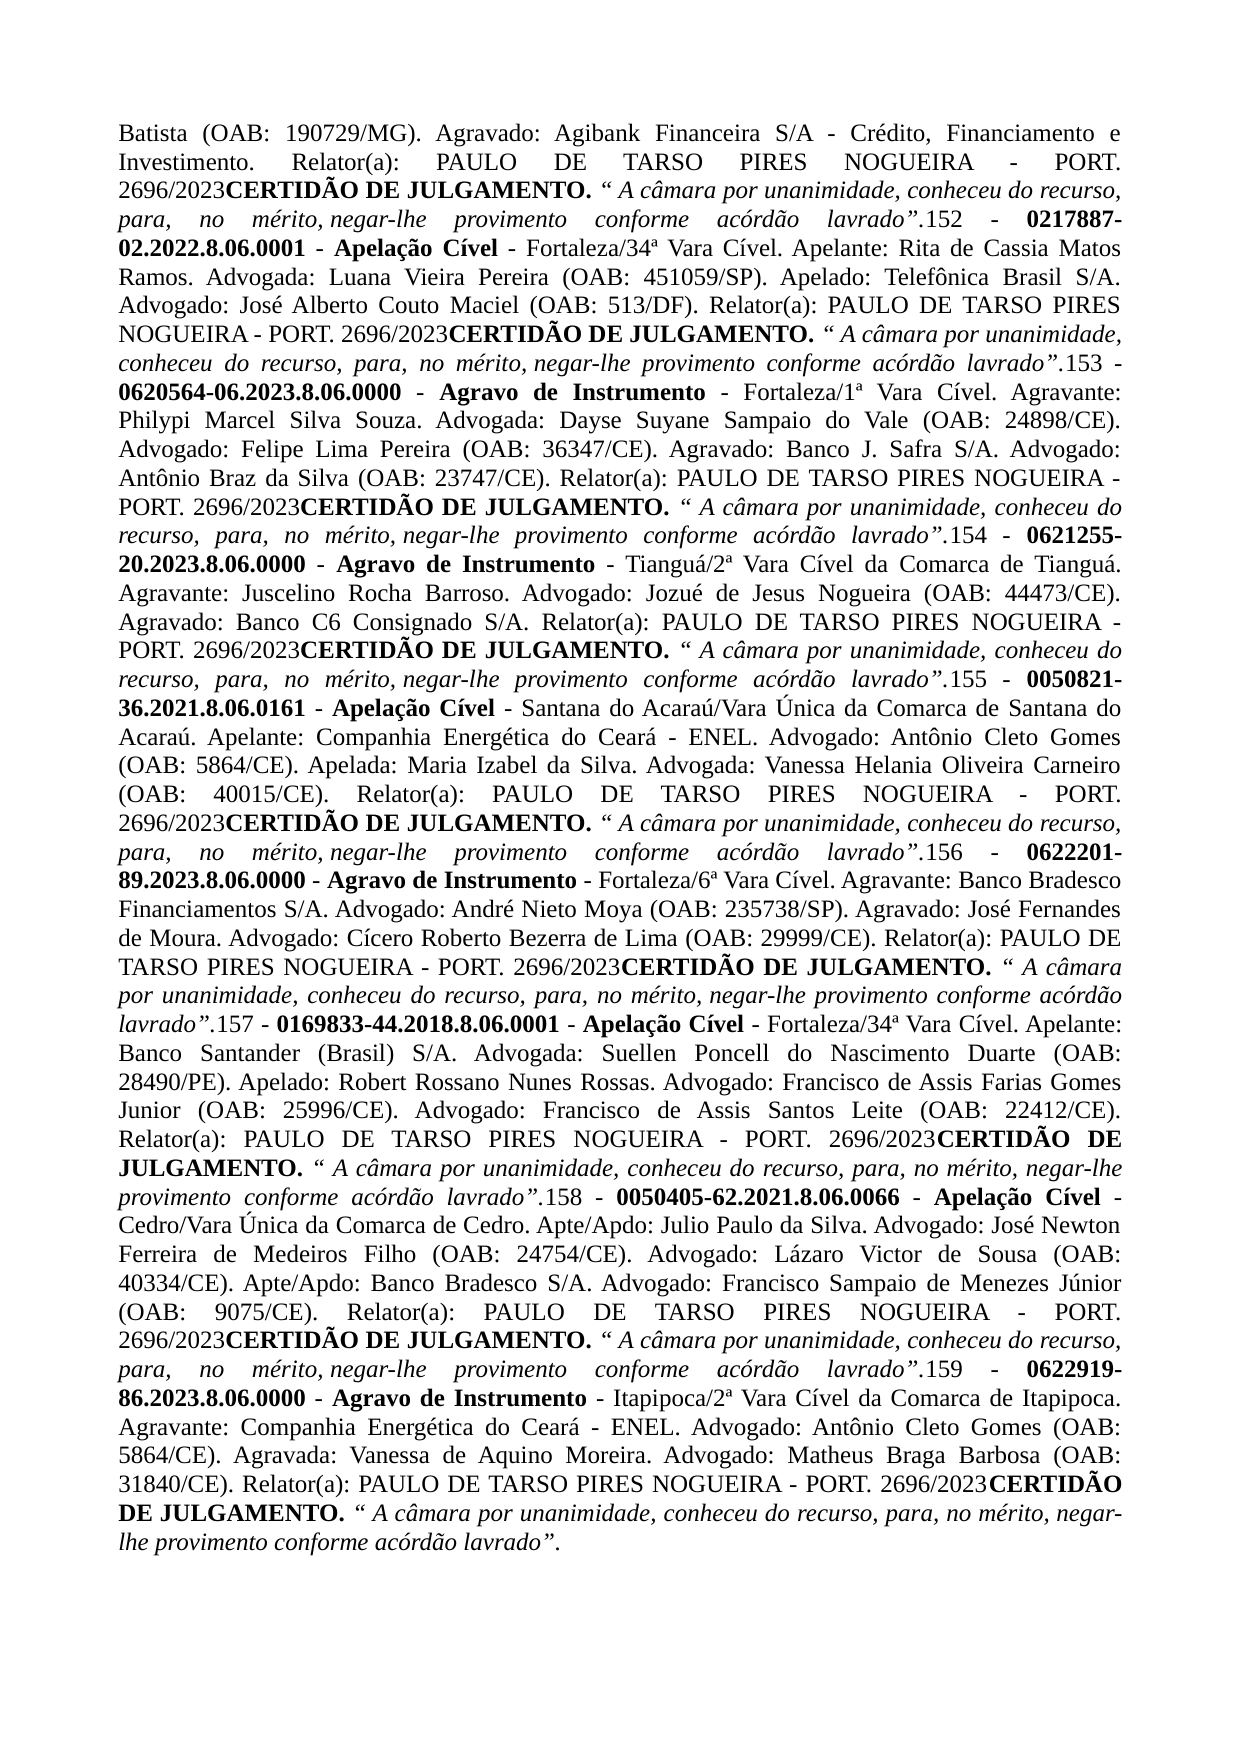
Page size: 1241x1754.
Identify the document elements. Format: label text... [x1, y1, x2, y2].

text Batista (OAB: 190729/MG). Agravado: Agibank Financeira S/A - Crédito, Financiamento e Investimento. Relator(a): PAULO DE TARSO PIRES NOGUEIRA - PORT. 2696/2023CERTIDÃO DE JULGAMENTO. “ A câmara por unanimidade, conheceu do recurso, para, no mérito, negar-lhe provimento conforme acórdão lavrado”.152 - 0217887-02.2022.8.06.0001 - Apelação Cível - Fortaleza/34ª Vara Cível. Apelante: Rita de Cassia Matos Ramos. Advogada: Luana Vieira Pereira (OAB: 451059/SP). Apelado: Telefônica Brasil S/A. Advogado: José Alberto Couto Maciel (OAB: 513/DF). Relator(a): PAULO DE TARSO PIRES NOGUEIRA - PORT. 2696/2023CERTIDÃO DE JULGAMENTO. “ A câmara por unanimidade, conheceu do recurso, para, no mérito, negar-lhe provimento conforme acórdão lavrado”.153 - 0620564-06.2023.8.06.0000 - Agravo de Instrumento - Fortaleza/1ª Vara Cível. Agravante: Philypi Marcel Silva Souza. Advogada: Dayse Suyane Sampaio do Vale (OAB: 24898/CE). Advogado: Felipe Lima Pereira (OAB: 36347/CE). Agravado: Banco J. Safra S/A. Advogado: Antônio Braz da Silva (OAB: 23747/CE). Relator(a): PAULO DE TARSO PIRES NOGUEIRA - PORT. 2696/2023CERTIDÃO DE JULGAMENTO. “ A câmara por unanimidade, conheceu do recurso, para, no mérito, negar-lhe provimento conforme acórdão lavrado”.154 - 0621255-20.2023.8.06.0000 - Agravo de Instrumento - Tianguá/2ª Vara Cível da Comarca de Tianguá. Agravante: Juscelino Rocha Barroso. Advogado: Jozué de Jesus Nogueira (OAB: 44473/CE). Agravado: Banco C6 Consignado S/A. Relator(a): PAULO DE TARSO PIRES NOGUEIRA - PORT. 2696/2023CERTIDÃO DE JULGAMENTO. “ A câmara por unanimidade, conheceu do recurso, para, no mérito, negar-lhe provimento conforme acórdão lavrado”.155 - 0050821-36.2021.8.06.0161 - Apelação Cível - Santana do Acaraú/Vara Única da Comarca de Santana do Acaraú. Apelante: Companhia Energética do Ceará - ENEL. Advogado: Antônio Cleto Gomes (OAB: 5864/CE). Apelada: Maria Izabel da Silva. Advogada: Vanessa Helania Oliveira Carneiro (OAB: 40015/CE). Relator(a): PAULO DE TARSO PIRES NOGUEIRA - PORT. 2696/2023CERTIDÃO DE JULGAMENTO. “ A câmara por unanimidade, conheceu do recurso, para, no mérito, negar-lhe provimento conforme acórdão lavrado”.156 - 0622201-89.2023.8.06.0000 - Agravo de Instrumento - Fortaleza/6ª Vara Cível. Agravante: Banco Bradesco Financiamentos S/A. Advogado: André Nieto Moya (OAB: 235738/SP). Agravado: José Fernandes de Moura. Advogado: Cícero Roberto Bezerra de Lima (OAB: 29999/CE). Relator(a): PAULO DE TARSO PIRES NOGUEIRA - PORT. 2696/2023CERTIDÃO DE JULGAMENTO. “ A câmara por unanimidade, conheceu do recurso, para, no mérito, negar-lhe provimento conforme acórdão lavrado”.157 - 0169833-44.2018.8.06.0001 - Apelação Cível - Fortaleza/34ª Vara Cível. Apelante: Banco Santander (Brasil) S/A. Advogada: Suellen Poncell do Nascimento Duarte (OAB: 28490/PE). Apelado: Robert Rossano Nunes Rossas. Advogado: Francisco de Assis Farias Gomes Junior (OAB: 25996/CE). Advogado: Francisco de Assis Santos Leite (OAB: 22412/CE). Relator(a): PAULO DE TARSO PIRES NOGUEIRA - PORT. 2696/2023CERTIDÃO DE JULGAMENTO. “ A câmara por unanimidade, conheceu do recurso, para, no mérito, negar-lhe provimento conforme acórdão lavrado”.158 - 0050405-62.2021.8.06.0066 - Apelação Cível - Cedro/Vara Única da Comarca de Cedro. Apte/Apdo: Julio Paulo da Silva. Advogado: José Newton Ferreira de Medeiros Filho (OAB: 24754/CE). Advogado: Lázaro Victor de Sousa (OAB: 40334/CE). Apte/Apdo: Banco Bradesco S/A. Advogado: Francisco Sampaio de Menezes Júnior (OAB: 9075/CE). Relator(a): PAULO DE TARSO PIRES NOGUEIRA - PORT. 2696/2023CERTIDÃO DE JULGAMENTO. “ A câmara por unanimidade, conheceu do recurso, para, no mérito, negar-lhe provimento conforme acórdão lavrado”.159 - 0622919-86.2023.8.06.0000 - Agravo de Instrumento - Itapipoca/2ª Vara Cível da Comarca de Itapipoca. Agravante: Companhia Energética do Ceará - ENEL. Advogado: Antônio Cleto Gomes (OAB: 5864/CE). Agravada: Vanessa de Aquino Moreira. Advogado: Matheus Braga Barbosa (OAB: 31840/CE). Relator(a): PAULO DE TARSO PIRES NOGUEIRA - PORT. 2696/2023CERTIDÃO DE JULGAMENTO. “ A câmara por unanimidade, conheceu do recurso, para, no mérito, negar-lhe provimento conforme acórdão lavrado”. [118, 118, 1122, 1556]
